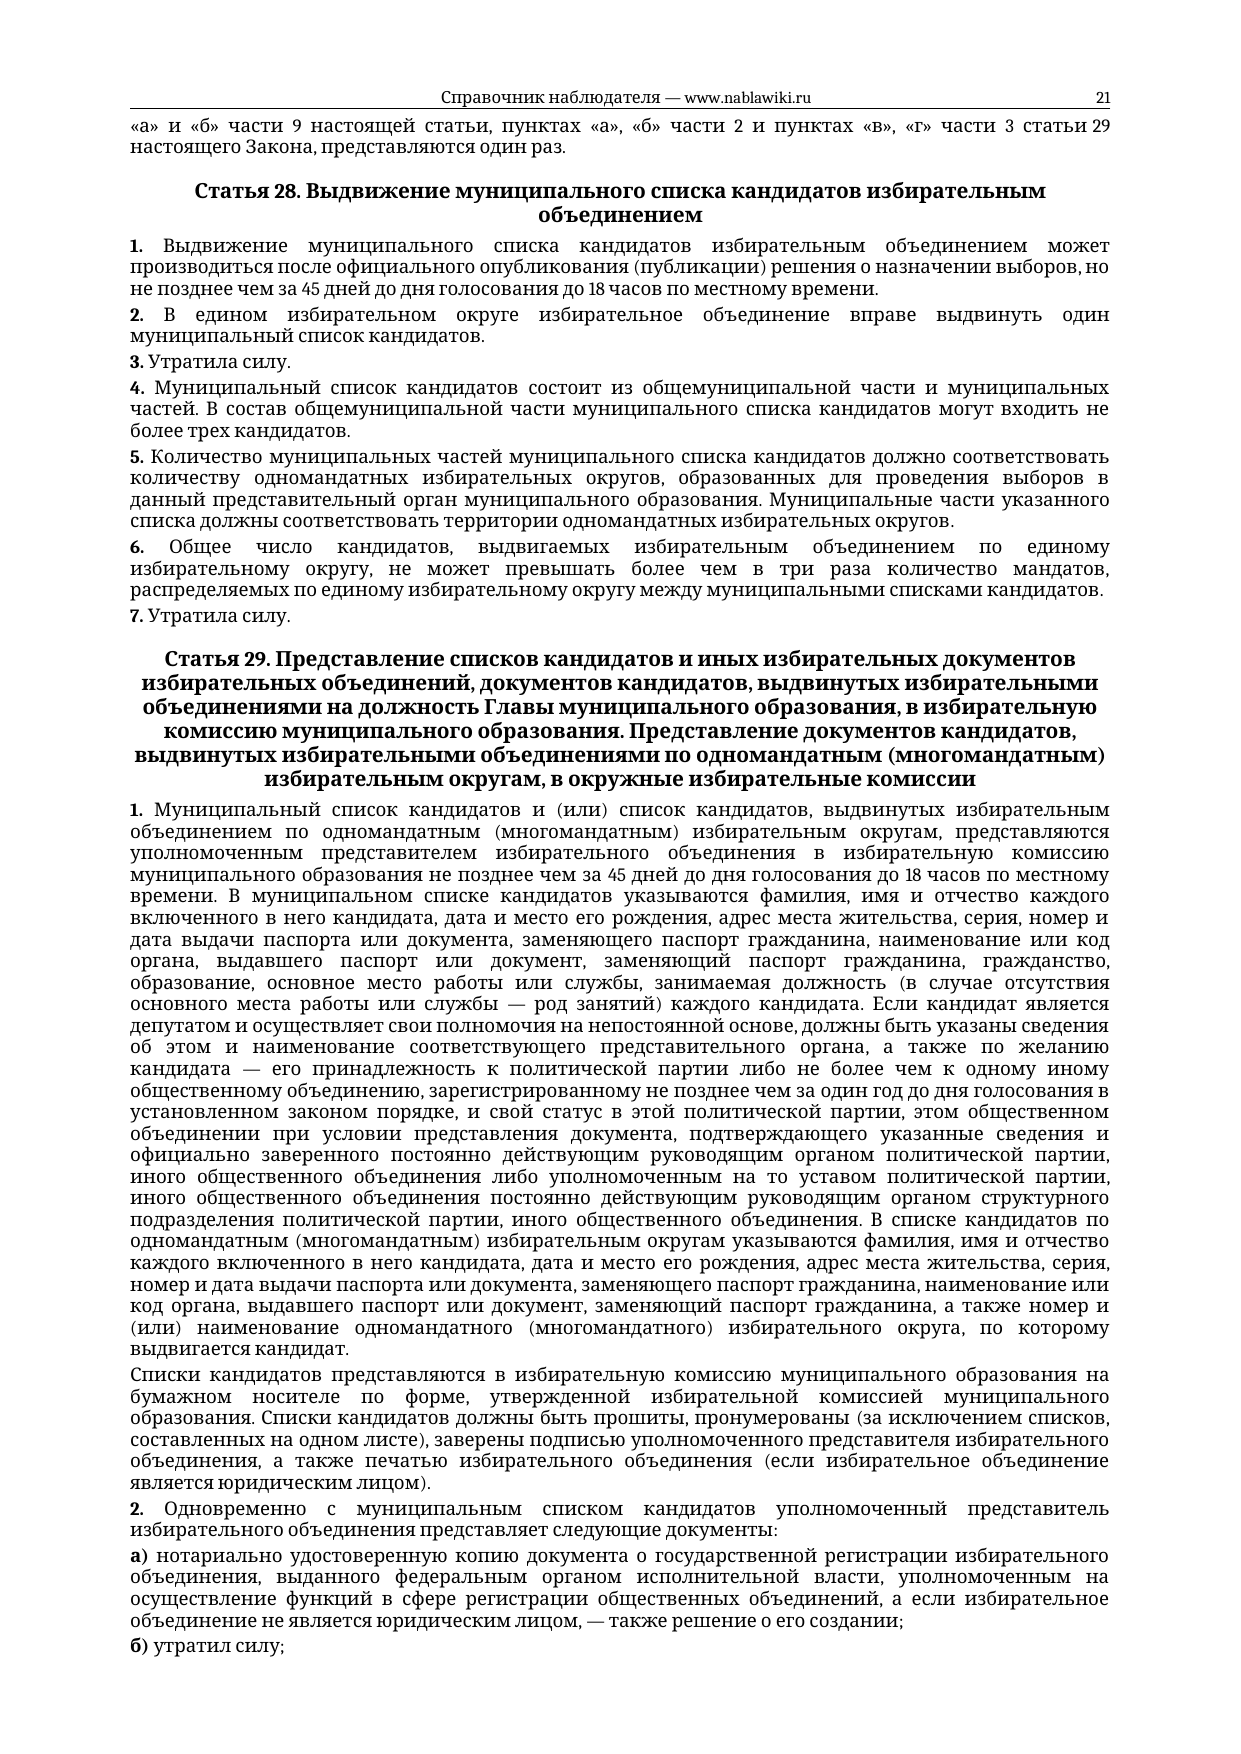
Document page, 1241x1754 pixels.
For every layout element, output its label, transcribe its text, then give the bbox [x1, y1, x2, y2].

subtitle Статья 28. Выдвижение муниципального списка кандидатов избирательным объединением [130, 179, 1110, 227]
text 1. Выдвижение муниципального списка кандидатов избирательным объединением может производиться после официального опубликования (публикации) решения о назначении выборов, но не позднее чем за 45 дней до дня голосования до 18 часов по местному времени. [130, 236, 1110, 300]
subtitle Статья 29. Представление списков кандидатов и иных избирательных документов избирательных объединений, документов кандидатов, выдвинутых избирательными объединениями на должность Главы муниципального образования, в избирательную комиссию муниципального образования. Представление документов кандидатов, выдвинутых избирательными объединениями по одномандатным (многомандатным) избирательным округам, в окружные избирательные комиссии [130, 648, 1110, 792]
text 2. Одновременно с муниципальным списком кандидатов уполномоченный представитель избирательного объединения представляет следующие документы: [130, 1498, 1110, 1541]
text «а» и «б» части 9 настоящей статьи, пунктах «а», «б» части 2 и пунктах «в», «г» части 3 статьи 29 настоящего Закона, представляются один раз. [130, 116, 1110, 159]
text 2. В едином избирательном округе избирательное объединение вправе выдвинуть один муниципальный список кандидатов. [130, 304, 1110, 347]
text 3. Утратила силу. [130, 352, 1110, 373]
text 6. Общее число кандидатов, выдвигаемых избирательным объединением по единому избирательному округу, не может превышать более чем в три раза количество мандатов, распределяемых по единому избирательному округу между муниципальными списками кандидатов. [130, 537, 1110, 601]
text 7. Утратила силу. [130, 606, 1110, 627]
text 5. Количество муниципальных частей муниципального списка кандидатов должно соответствовать количеству одномандатных избирательных округов, образованных для проведения выборов в данный представительный орган муниципального образования. Муниципальные части указанного списка должны соответствовать территории одномандатных избирательных округов. [130, 446, 1110, 532]
text 4. Муниципальный список кандидатов состоит из общемуниципальной части и муниципальных частей. В состав общемуниципальной части муниципального списка кандидатов могут входить не более трех кандидатов. [130, 377, 1110, 442]
text а) нотариально удостоверенную копию документа о государственной регистрации избирательного объединения, выданного федеральным органом исполнительной власти, уполномоченным на осуществление функций в сфере регистрации общественных объединений, а если избирательное объединение не является юридическим лицом, — также решение о его создании; [130, 1545, 1110, 1632]
text Списки кандидатов представляются в избирательную комиссию муниципального образования на бумажном носителе по форме, утвержденной избирательной комиссией муниципального образования. Списки кандидатов должны быть прошиты, пронумерованы (за исключением списков, составленных на одном листе), заверены подписью уполномоченного представителя избирательного объединения, а также печатью избирательного объединения (если избирательное объединение является юридическим лицом). [130, 1364, 1110, 1494]
text 1. Муниципальный список кандидатов и (или) список кандидатов, выдвинутых избирательным объединением по одномандатным (многомандатным) избирательным округам, представляются уполномоченным представителем избирательного объединения в избирательную комиссию муниципального образования не позднее чем за 45 дней до дня голосования до 18 часов по местному времени. В муниципальном списке кандидатов указываются фамилия, имя и отчество каждого включенного в него кандидата, дата и место его рождения, адрес места жительства, серия, номер и дата выдачи паспорта или документа, заменяющего паспорт гражданина, наименование или код органа, выдавшего паспорт или документ, заменяющий паспорт гражданина, гражданство, образование, основное место работы или службы, занимаемая должность (в случае отсутствия основного места работы или службы — род занятий) каждого кандидата. Если кандидат является депутатом и осуществляет свои полномочия на непостоянной основе, должны быть указаны сведения об этом и наименование соответствующего представительного органа, а также по желанию кандидата — его принадлежность к политической партии либо не более чем к одному иному общественному объединению, зарегистрированному не позднее чем за один год до дня голосования в установленном законом порядке, и свой статус в этой политической партии, этом общественном объединении при условии представления документа, подтверждающего указанные сведения и официально заверенного постоянно действующим руководящим органом политической партии, иного общественного объединения либо уполномоченным на то уставом политической партии, иного общественного объединения постоянно действующим руководящим органом структурного подразделения политической партии, иного общественного объединения. В списке кандидатов по одномандатным (многомандатным) избирательным округам указываются фамилия, имя и отчество каждого включенного в него кандидата, дата и место его рождения, адрес места жительства, серия, номер и дата выдачи паспорта или документа, заменяющего паспорт гражданина, наименование или код органа, выдавшего паспорт или документ, заменяющий паспорт гражданина, а также номер и (или) наименование одномандатного (многомандатного) избирательного округа, по которому выдвигается кандидат. [130, 800, 1110, 1360]
text б) утратил силу; [130, 1636, 1110, 1657]
